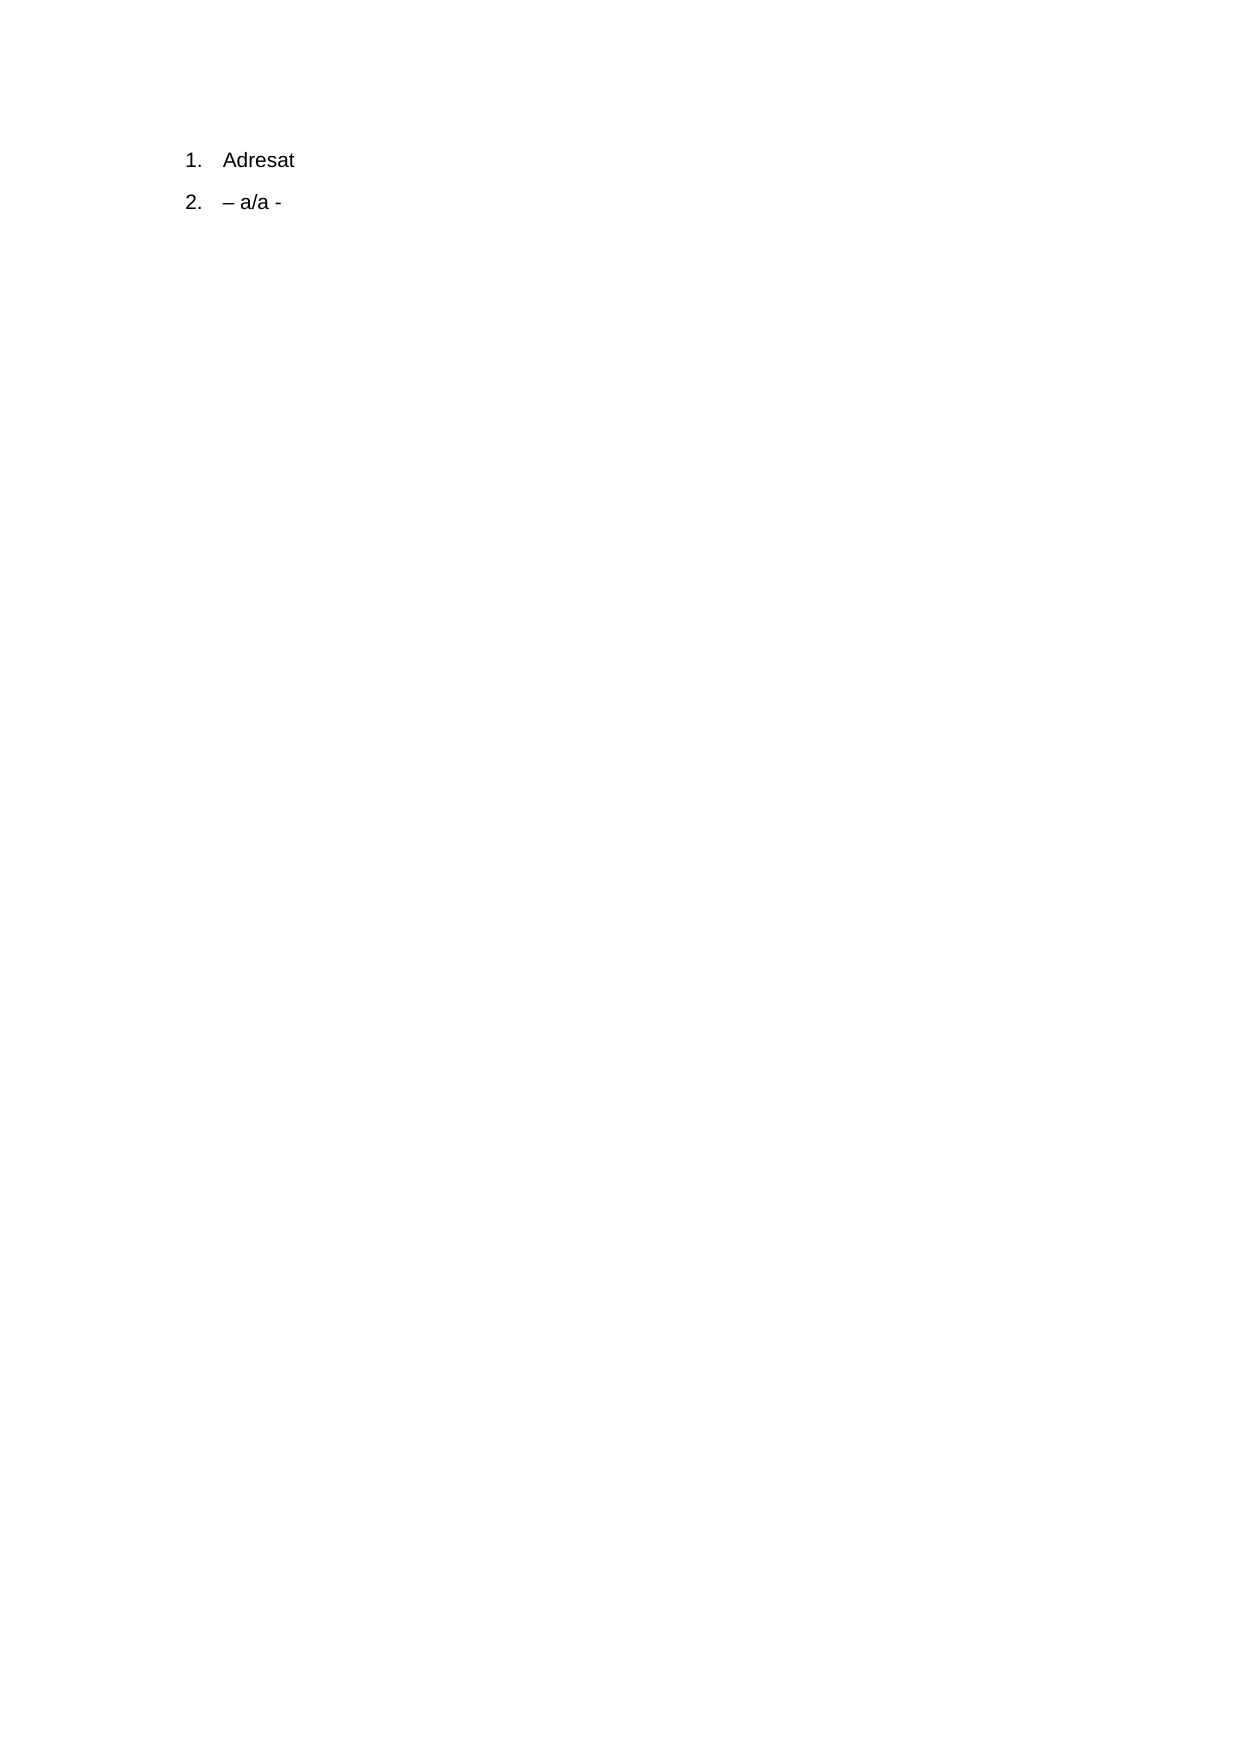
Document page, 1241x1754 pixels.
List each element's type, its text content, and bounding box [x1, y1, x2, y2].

list – a/a - [185, 190, 1093, 214]
list Adresat [185, 148, 1093, 172]
